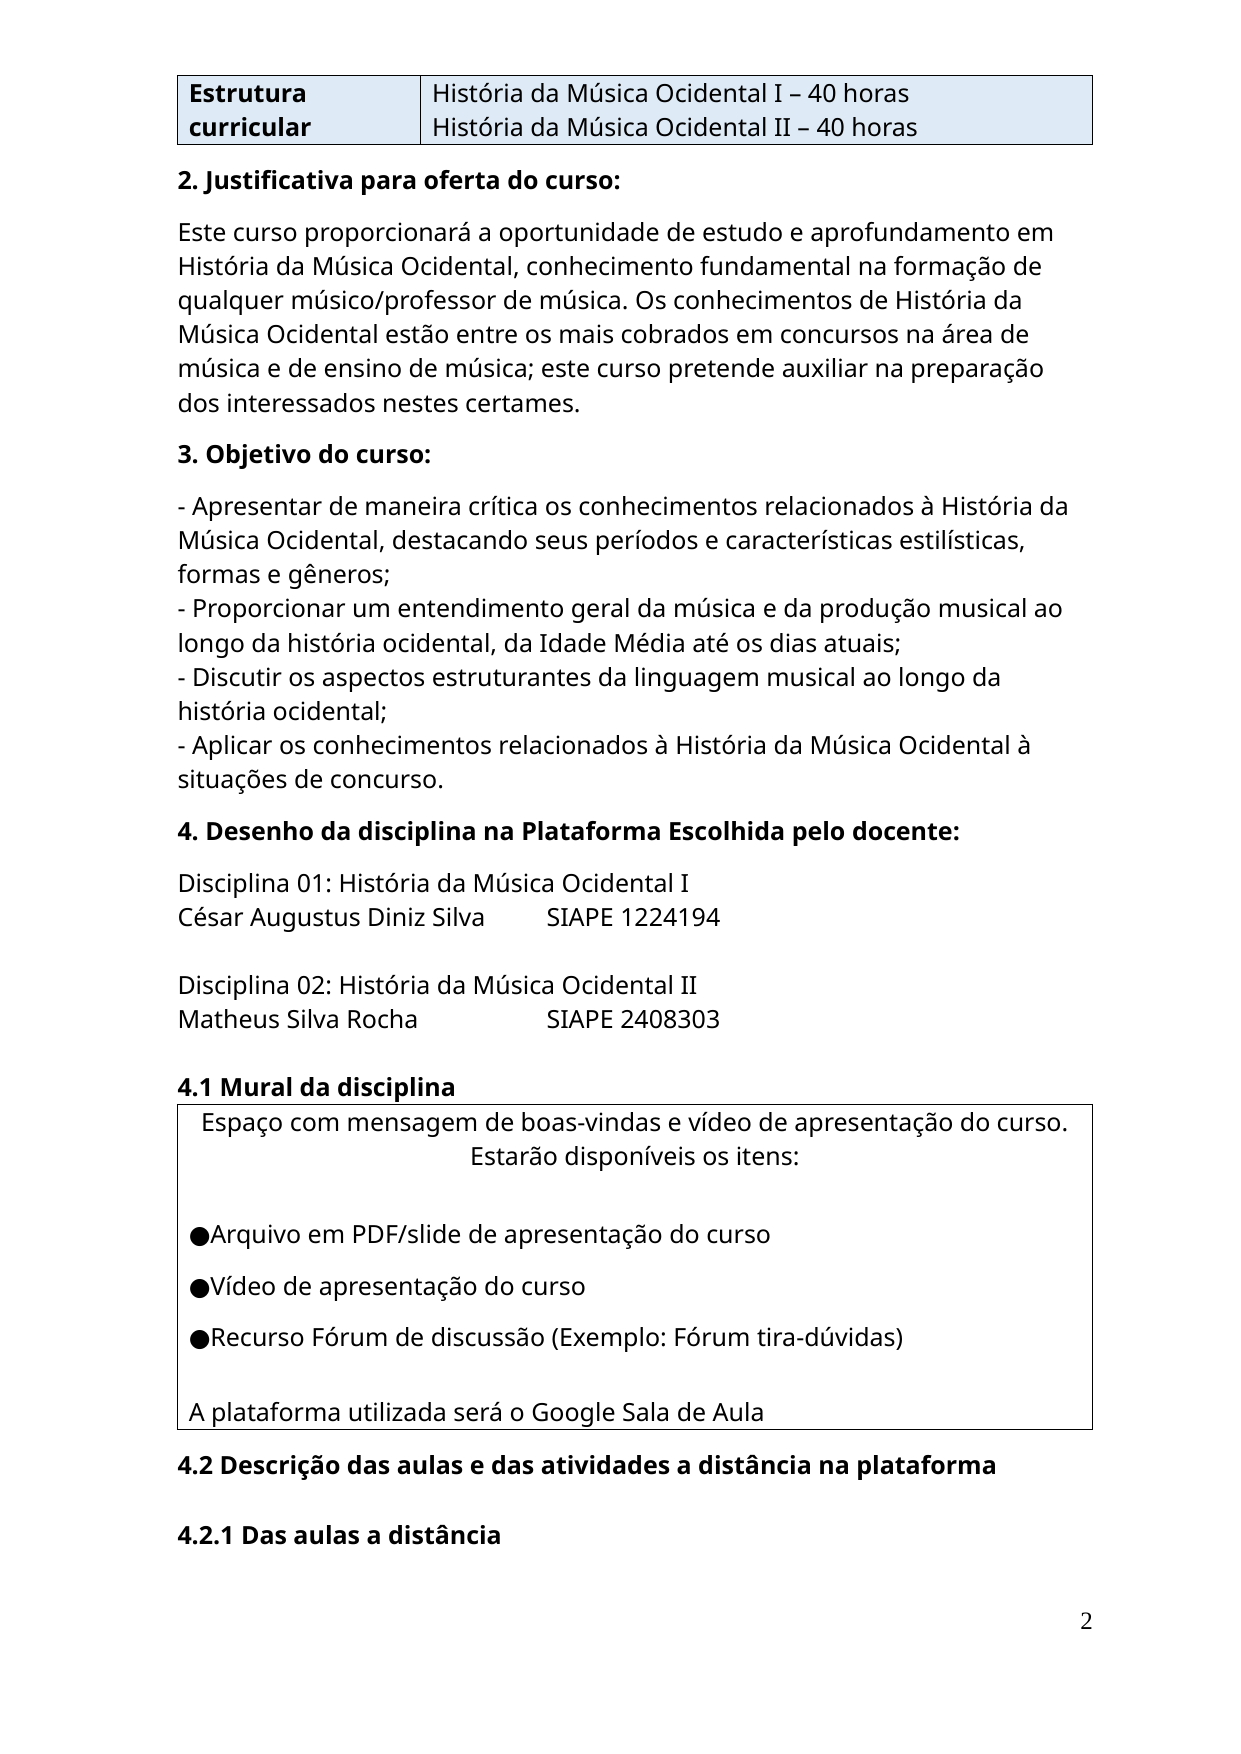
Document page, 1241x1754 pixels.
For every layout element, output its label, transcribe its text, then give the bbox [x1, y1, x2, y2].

table_cell Estrutura curricular [178, 76, 420, 144]
text 4.2.1 Das aulas a distância [177, 1517, 1092, 1551]
text Disciplina 01: História da Música Ocidental I [177, 865, 1092, 899]
text César Augustus Diniz Silva SIAPE 1224194 [177, 899, 1092, 933]
text 4.1 Mural da disciplina [177, 1069, 1092, 1104]
text - Discutir os aspectos estruturantes da linguagem musical ao longo da história ocidental; [177, 659, 1092, 727]
text 4.2 Descrição das aulas e das atividades a distância na plataforma [177, 1448, 1092, 1482]
text 4. Desenho da disciplina na Plataforma Escolhida pelo docente: [177, 813, 1092, 847]
text Matheus Silva Rocha SIAPE 2408303 [177, 1001, 1092, 1036]
table_header Espaço com mensagem de boas-vindas e vídeo de apresentação do curso. Estarão disponíveis os itens: Arquivo em PDF/slide de apresentação do curso Vídeo de apresentação do curso Recurso Fórum de discussão (Exemplo: Fórum tira-dúvidas) A plataforma utilizada será o Google Sala de Aula [178, 1105, 1092, 1429]
text - Proporcionar um entendimento geral da música e da produção musical ao longo da história ocidental, da Idade Média até os dias atuais; [177, 591, 1092, 659]
table_cell História da Música Ocidental I – 40 horas História da Música Ocidental II – 40 horas [421, 76, 1092, 144]
text Disciplina 02: História da Música Ocidental II [177, 967, 1092, 1001]
text - Apresentar de maneira crítica os conhecimentos relacionados à História da Música Ocidental, destacando seus períodos e características estilísticas, formas e gêneros; [177, 489, 1092, 591]
text Este curso proporcionará a oportunidade de estudo e aprofundamento em História da Música Ocidental, conhecimento fundamental na formação de qualquer músico/professor de música. Os conhecimentos de História da Música Ocidental estão entre os mais cobrados em concursos na área de música e de ensino de música; este curso pretende auxiliar na preparação dos interessados nestes certames. [177, 215, 1092, 419]
text - Aplicar os conhecimentos relacionados à História da Música Ocidental à situações de concurso. [177, 727, 1092, 796]
text 2. Justificativa para oferta do curso: [177, 163, 1092, 197]
text 3. Objetivo do curso: [177, 437, 1092, 471]
